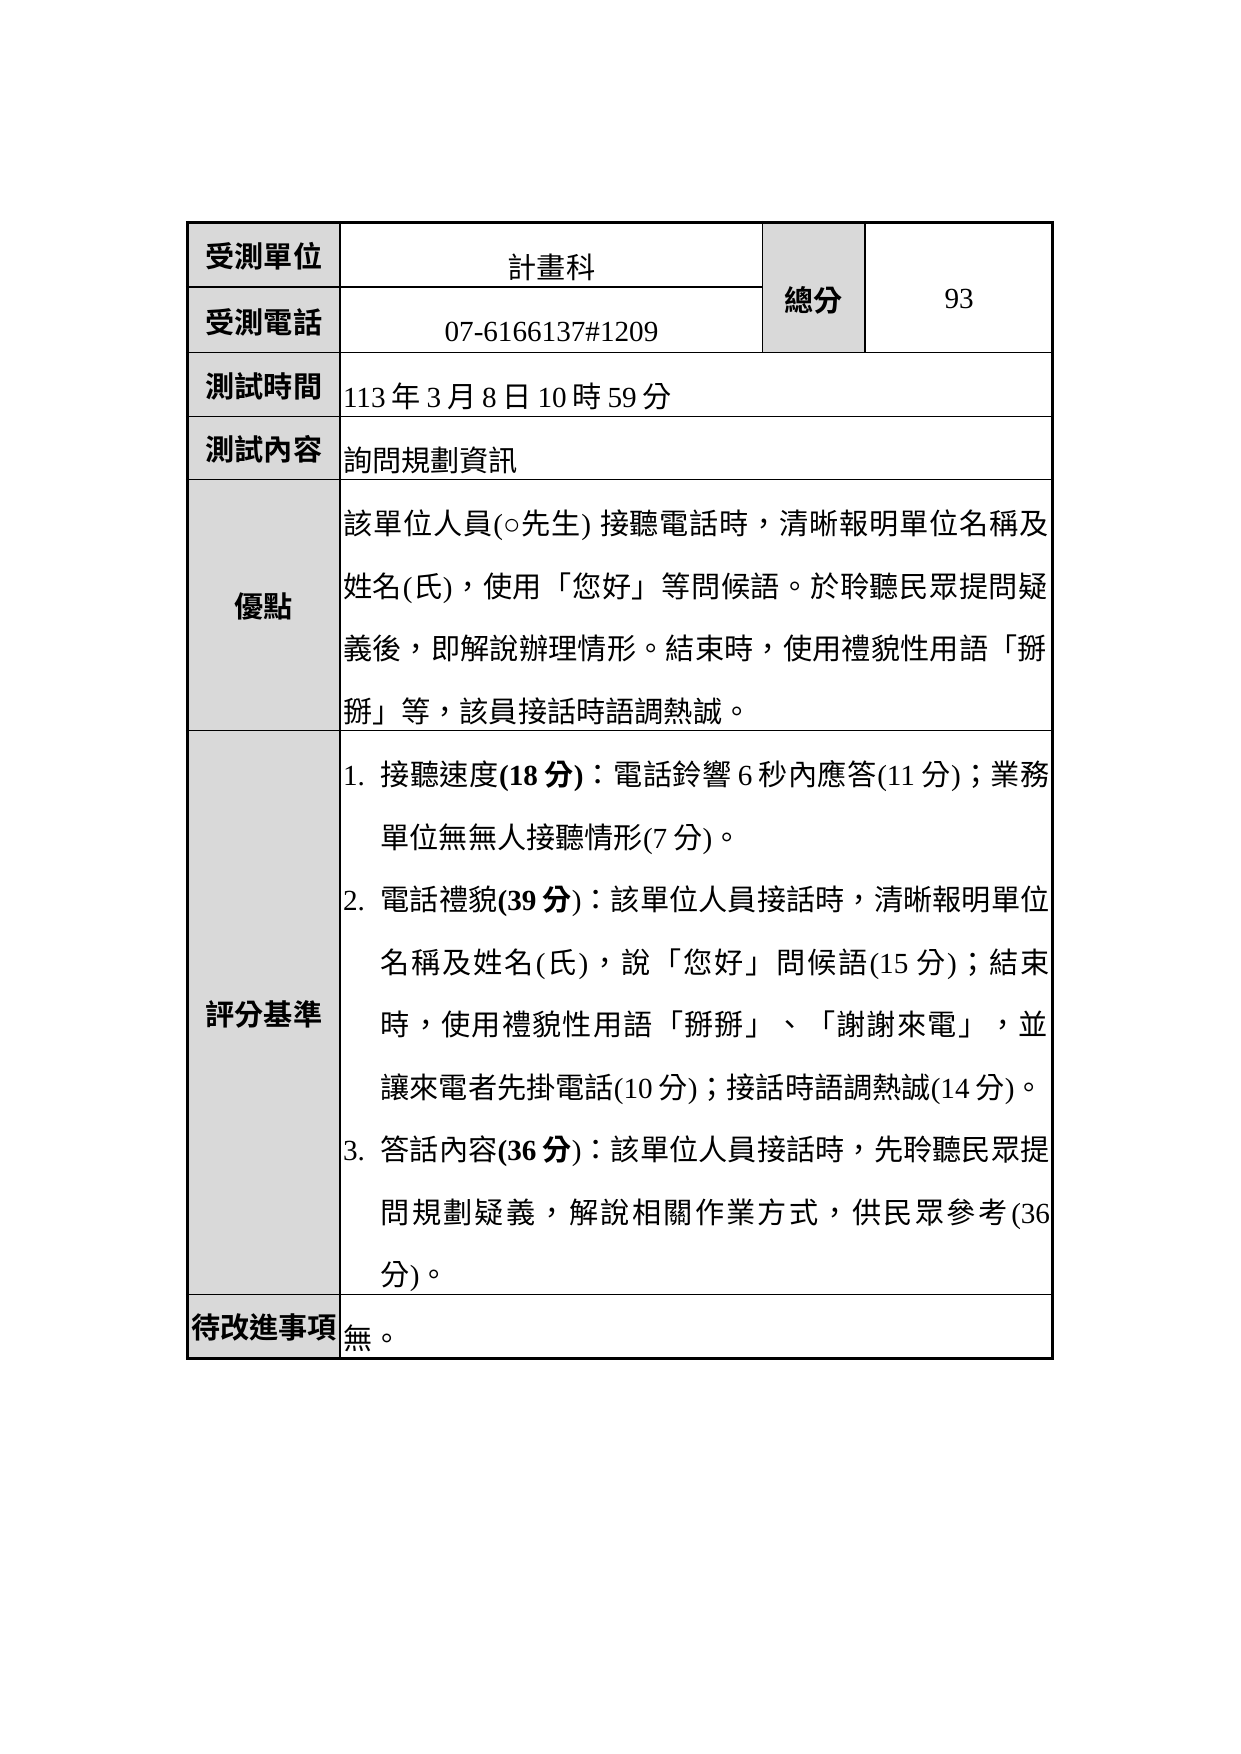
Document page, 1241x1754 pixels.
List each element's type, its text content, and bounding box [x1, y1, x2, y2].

table_cell 113年3月8日10時59分 [341, 353, 1051, 416]
table_cell 07-6166137#1209 [341, 288, 762, 352]
table_cell 接聽速度(18分)：電話鈴響6秒內應答(11分)；業務單位無無人接聽情形(7分)。 電話禮貌(39分)：該單位人員接話時，清晰報明單位名稱及姓名(氏)，說「您好」問候語(15分)；結束時，使用禮貌性用語「掰掰」、「謝謝來電」，並讓來電者先掛電話(10分)；接話時語調熱誠(14分)。 答話內容(36分)：該單位人員接話時，先聆聽民眾提問規劃疑義，解說相關作業方式，供民眾參考(36分)。 [341, 731, 1051, 1294]
table_header 總分 [763, 224, 864, 352]
table_cell 無。 [341, 1295, 1051, 1357]
table_cell 測試時間 [189, 353, 339, 416]
table_header 受測單位 [189, 224, 339, 286]
table_cell 測試內容 [189, 417, 339, 479]
table_cell 詢問規劃資訊 [341, 417, 1051, 479]
table_cell 待改進事項 [189, 1295, 339, 1357]
table_header 93 [866, 224, 1051, 352]
table_cell 受測電話 [189, 288, 339, 352]
table_header 計畫科 [341, 224, 762, 286]
table_cell 該單位人員(○先生) 接聽電話時，清晰報明單位名稱及姓名(氏)，使用「您好」等問候語。於聆聽民眾提問疑義後，即解說辦理情形。結束時，使用禮貌性用語「掰掰」等，該員接話時語調熱誠。 [341, 480, 1051, 730]
table_cell 評分基準 [189, 731, 339, 1294]
table_cell 優點 [189, 480, 339, 730]
